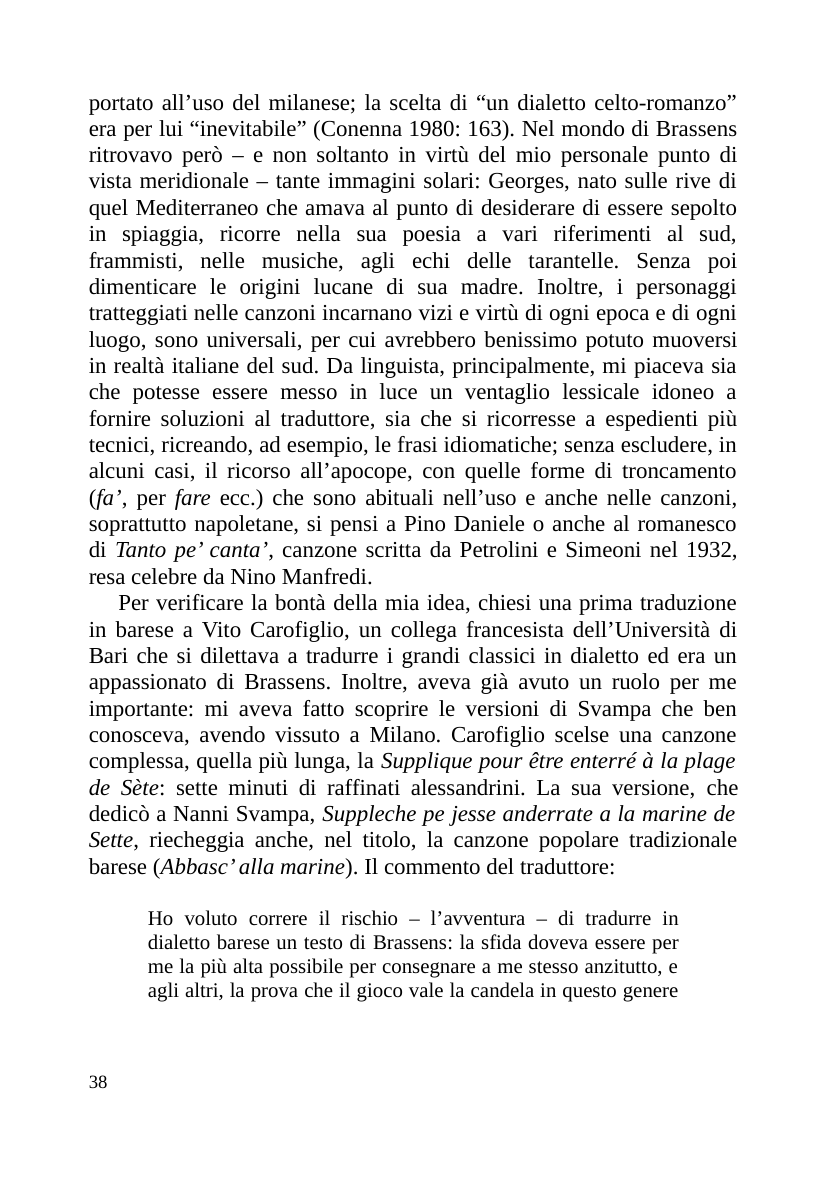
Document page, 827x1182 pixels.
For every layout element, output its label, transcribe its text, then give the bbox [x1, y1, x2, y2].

text Per verificare la bontà della mia idea, chiesi una prima traduzione in barese a Vito Carofiglio, un collega francesista dell’Università di Bari che si dilettava a tradurre i grandi classici in dialetto ed era un appassionato di Brassens. Inoltre, aveva già avuto un ruolo per me importante: mi aveva fatto scoprire le versioni di Svampa che ben conosceva, avendo vissuto a Milano. Carofiglio scelse una canzone complessa, quella più lunga, la Supplique pour être enterré à la plage de Sète: sette minuti di raffinati alessandrini. La sua versione, che dedicò a Nanni Svampa, Suppleche pe jesse anderrate a la marine de Sette, riecheggia anche, nel titolo, la canzone popolare tradizionale barese (Abbasc’ alla marine). Il commento del traduttore: [88, 589, 738, 879]
text portato all’uso del milanese; la scelta di “un dialetto celto-romanzo” era per lui “inevitabile” (Conenna 1980: 163). Nel mondo di Brassens ritrovavo però – e non soltanto in virtù del mio personale punto di vista meridionale – tante immagini solari: Georges, nato sulle rive di quel Mediterraneo che amava al punto di desiderare di essere sepolto in spiaggia, ricorre nella sua poesia a vari riferimenti al sud, frammisti, nelle musiche, agli echi delle tarantelle. Senza poi dimenticare le origini lucane di sua madre. Inoltre, i personaggi tratteggiati nelle canzoni incarnano vizi e virtù di ogni epoca e di ogni luogo, sono universali, per cui avrebbero benissimo potuto muoversi in realtà italiane del sud. Da linguista, principalmente, mi piaceva sia che potesse essere messo in luce un ventaglio lessicale idoneo a fornire soluzioni al traduttore, sia che si ricorresse a espedienti più tecnici, ricreando, ad esempio, le frasi idiomatiche; senza escludere, in alcuni casi, il ricorso all’apocope, con quelle forme di troncamento (fa’, per fare ecc.) che sono abituali nell’uso e anche nelle canzoni, soprattutto napoletane, si pensi a Pino Daniele o anche al romanesco di Tanto pe’ canta’, canzone scritta da Petrolini e Simeoni nel 1932, resa celebre da Nino Manfredi. [88, 88, 738, 589]
text Ho voluto correre il rischio – l’avventura – di tradurre in dialetto barese un testo di Brassens: la sfida doveva essere per me la più alta possibile per consegnare a me stesso anzitutto, e agli altri, la prova che il gioco vale la candela in questo genere [148, 906, 679, 1002]
